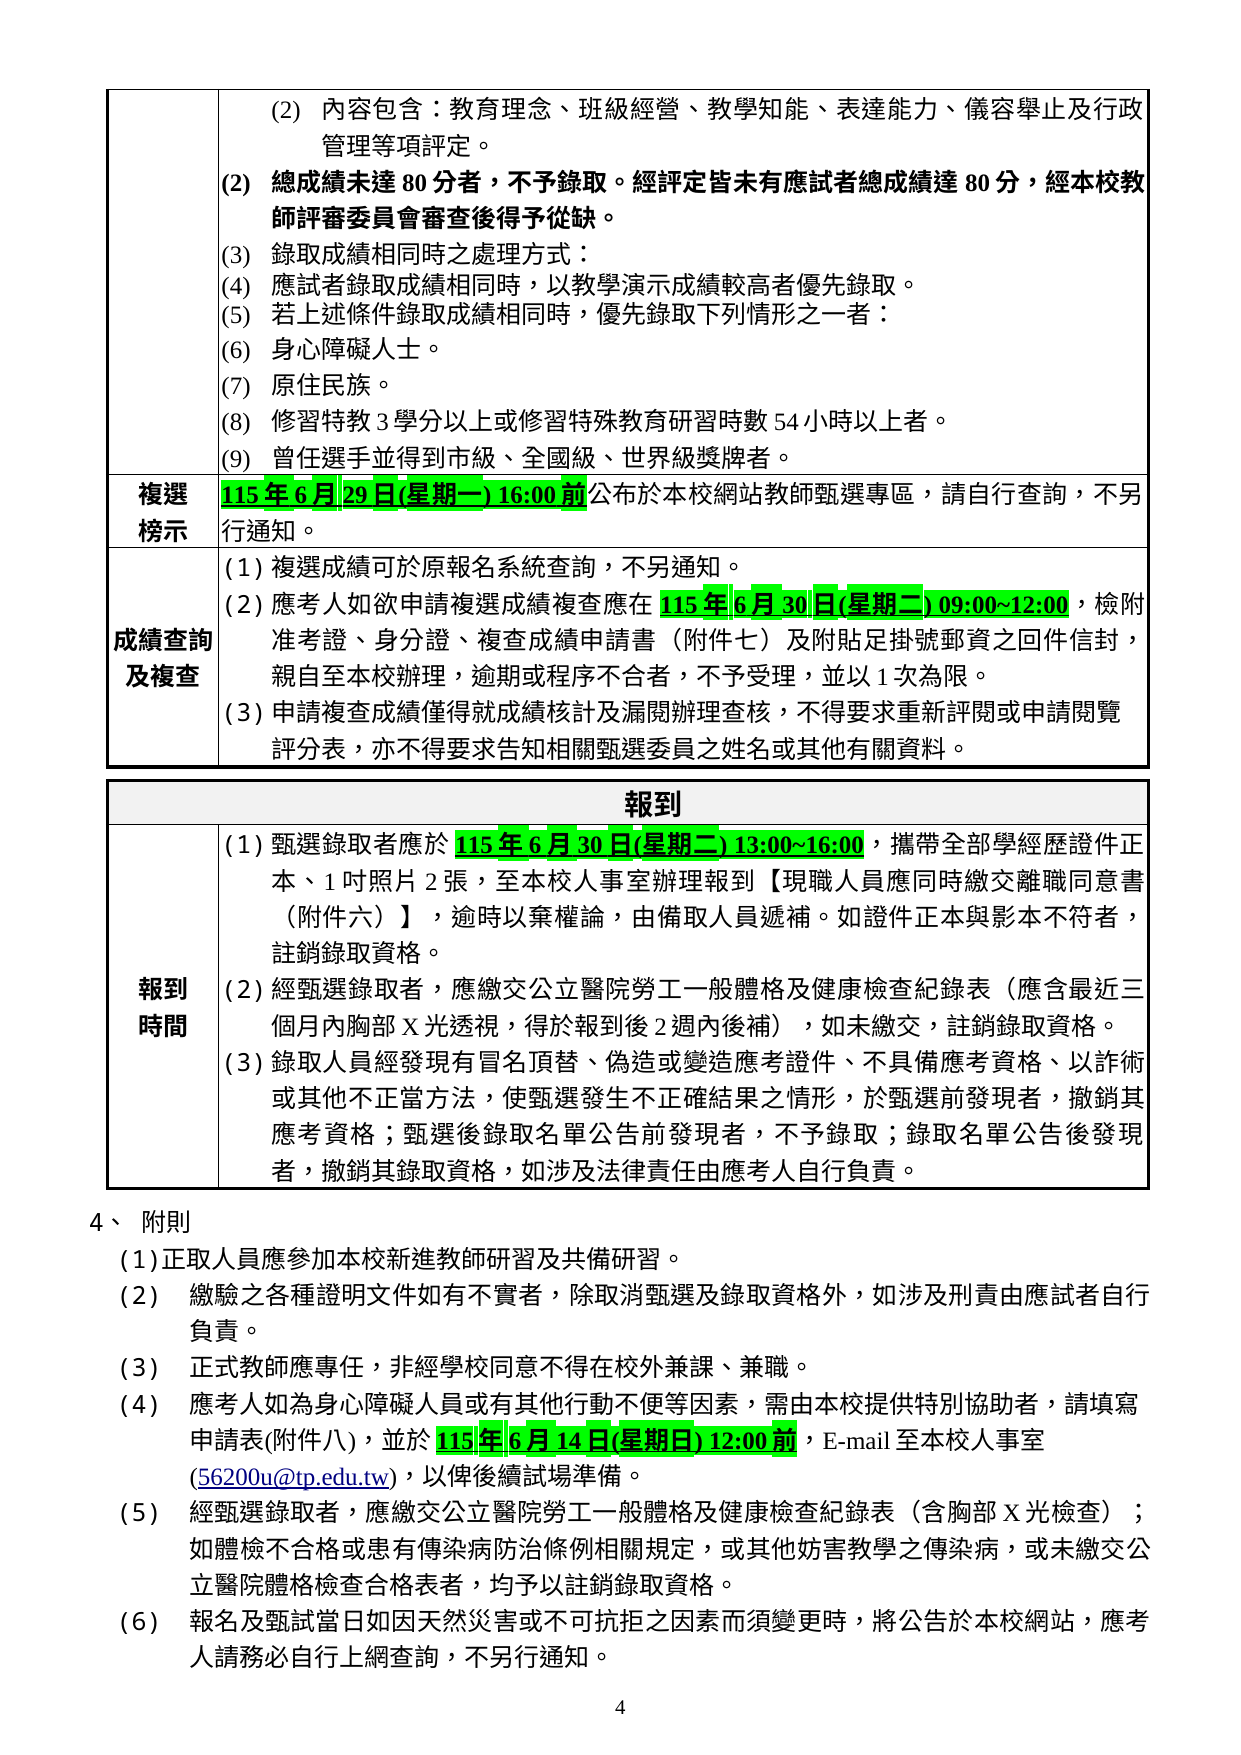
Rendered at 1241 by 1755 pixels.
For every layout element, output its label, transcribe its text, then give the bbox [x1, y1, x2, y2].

list 經甄選錄取者，應繳交公立醫院勞工一般體格及健康檢查紀錄表（含胸部X光檢查）；如體檢不合格或患有傳染病防治條例相關規定，或其他妨害教學之傳染病，或未繳交公立醫院體格檢查合格表者，均予以註銷錄取資格。 [116, 1493, 1152, 1602]
table_cell 115年6月29日(星期一) 16:00前公布於本校網站教師甄選專區，請自行查詢，不另行通知。 [219, 475, 1147, 547]
table_cell 甄選錄取者應於115年6月30日(星期二) 13:00~16:00，攜帶全部學經歷證件正本、1吋照片2張，至本校人事室辦理報到【現職人員應同時繳交離職同意書（附件六）】，逾時以棄權論，由備取人員遞補。如證件正本與影本不符者，註銷錄取資格。 經甄選錄取者，應繳交公立醫院勞工一般體格及健康檢查紀錄表（應含最近三個月內胸部X光透視，得於報到後2週內後補），如未繳交，註銷錄取資格。 錄取人員經發現有冒名頂替、偽造或變造應考證件、不具備應考資格、以詐術或其他不正當方法，使甄選發生不正確結果之情形，於甄選前發現者，撤銷其應考資格；甄選後錄取名單公告前發現者，不予錄取；錄取名單公告後發現者，撤銷其錄取資格，如涉及法律責任由應考人自行負責。 [219, 825, 1147, 1187]
list 正取人員應參加本校新進教師研習及共備研習。 [116, 1239, 1152, 1275]
table_header 報到 [109, 782, 1147, 824]
list 附則 [89, 1203, 1152, 1239]
list 繳驗之各種證明文件如有不實者，除取消甄選及錄取資格外，如涉及刑責由應試者自行負責。 [116, 1275, 1152, 1348]
list 報名及甄試當日如因天然災害或不可抗拒之因素而須變更時，將公告於本校網站，應考人請務必自行上網查詢，不另行通知。 [116, 1602, 1152, 1674]
table_cell [109, 90, 218, 474]
list 正式教師應專任，非經學校同意不得在校外兼課、兼職。 [116, 1348, 1152, 1384]
table_cell 複選 榜示 [109, 475, 218, 547]
table_cell 報到 時間 [109, 825, 218, 1187]
table_cell 成績查詢及複查 [109, 548, 218, 765]
table_cell 複選成績可於原報名系統查詢，不另通知。 應考人如欲申請複選成績複查應在115年6月30日(星期二) 09:00~12:00，檢附准考證、身分證、複查成績申請書（附件七）及附貼足掛號郵資之回件信封，親自至本校辦理，逾期或程序不合者，不予受理，並以1次為限。 申請複查成績僅得就成績核計及漏閱辦理查核，不得要求重新評閱或申請閱覽評分表，亦不得要求告知相關甄選委員之姓名或其他有關資料。 [219, 548, 1147, 765]
list 應考人如為身心障礙人員或有其他行動不便等因素，需由本校提供特別協助者，請填寫申請表(附件八)，並於115年6月14日(星期日) 12:00前，E-mail至本校人事室(56200u@tp.edu.tw)，以俾後續試場準備。 [116, 1384, 1152, 1493]
table_cell 報考人員請於115年6月27日(星期六) 08:00~08:30 完成報到，逾時未到者喪失甄選資格。抽籤決定演示後，依序進行教學演示及口試，經唱名3次仍未到者，亦取消參加甄選資格。 教學演示：（占總成績60%) 教材版本及範圍： 國文科：不限版本，以高中教學專業領域與課程內容為試教範圍。 參加甄選者先抽籤排定教學演示順序，以20分鐘為原則（其中演示15分鐘，5分鐘為問答時間）。 口試：（占總成績40%） 時間15分鐘，採即時回答。 內容包含：教育理念、班級經營、教學知能、表達能力、儀容舉止及行政管理等項評定。 總成績未達80分者，不予錄取。經評定皆未有應試者總成績達80分，經本校教師評審委員會審查後得予從缺。 錄取成績相同時之處理方式： 應試者錄取成績相同時，以教學演示成績較高者優先錄取。 若上述條件錄取成績相同時，優先錄取下列情形之一者： 身心障礙人士。 原住民族。 修習特教3學分以上或修習特殊教育研習時數54小時以上者。 曾任選手並得到市級、全國級、世界級獎牌者。 [219, 90, 1147, 474]
